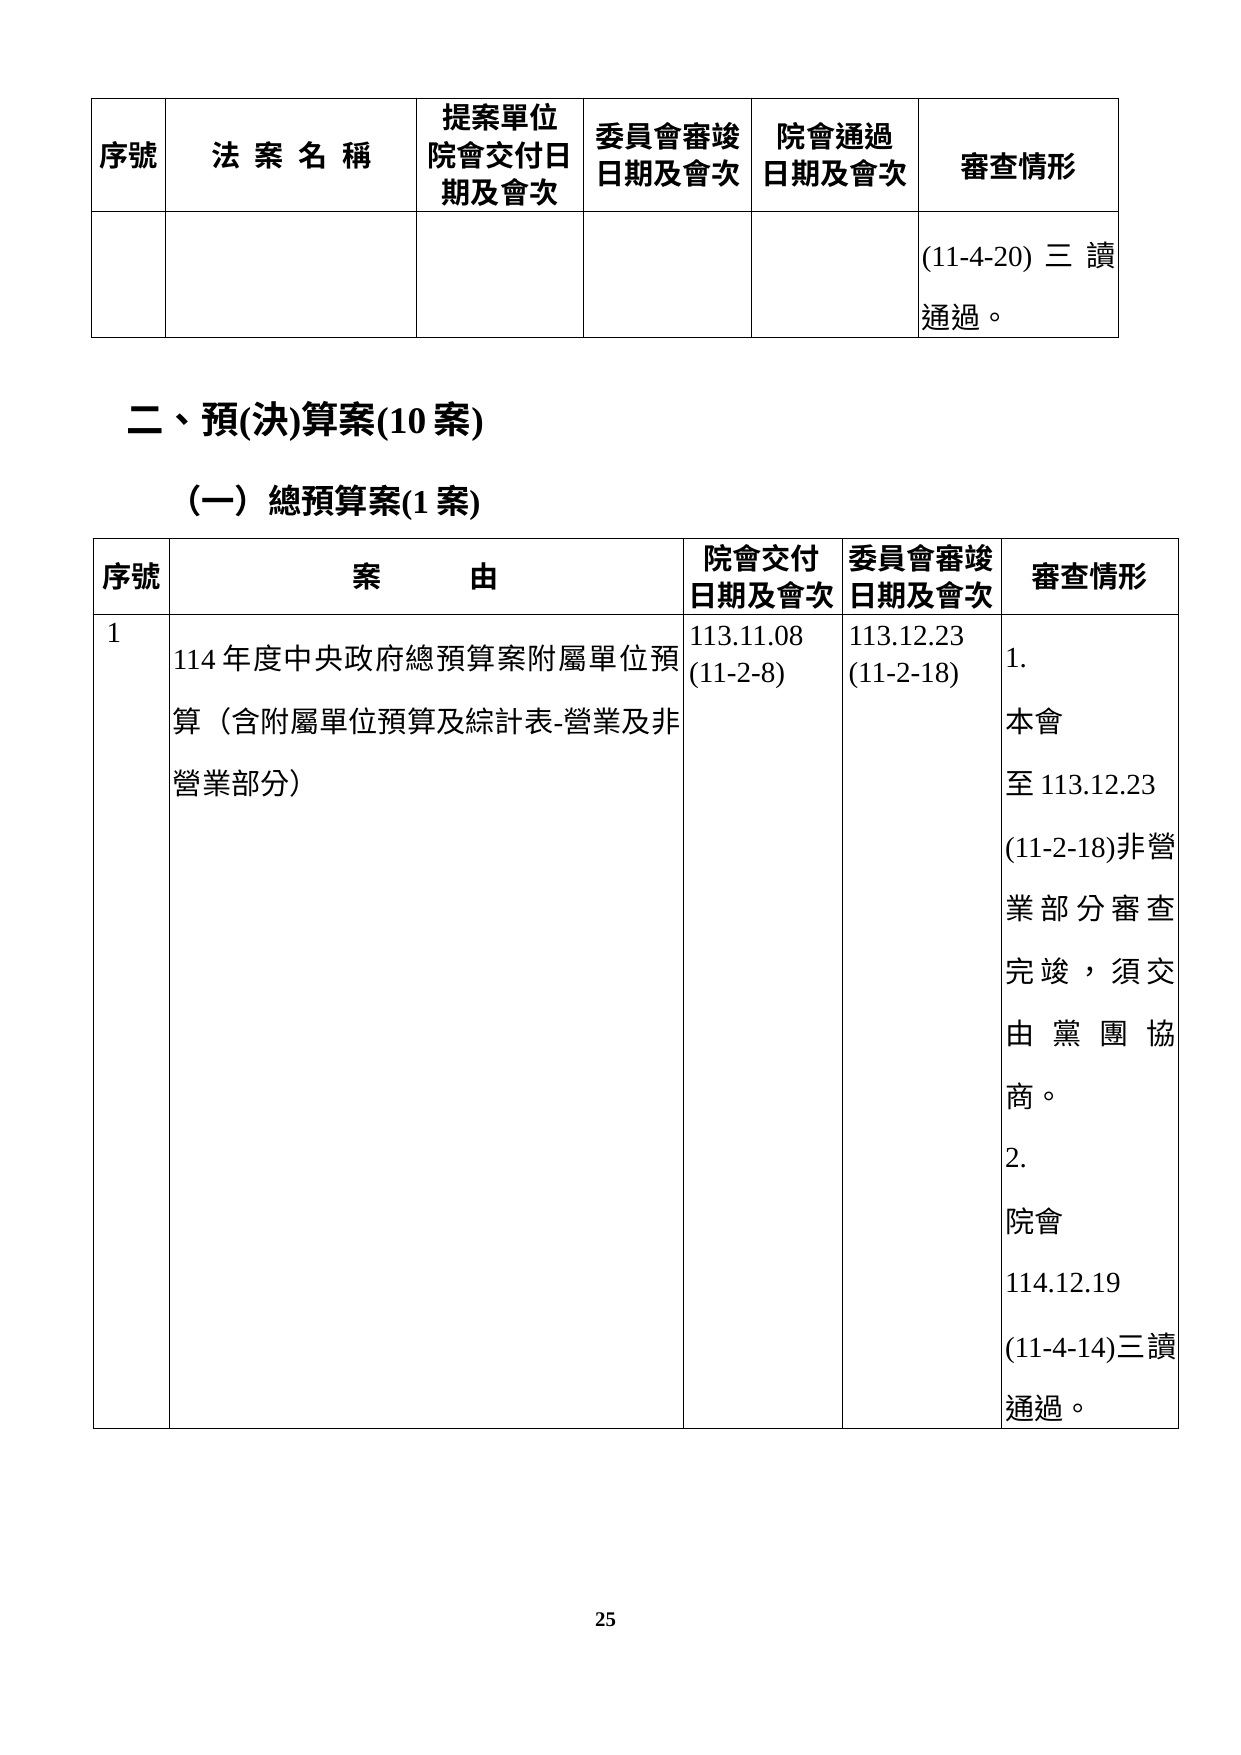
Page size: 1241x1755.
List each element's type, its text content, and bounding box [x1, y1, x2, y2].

table_header 委員會審竣 日期及會次 [843, 539, 1001, 614]
table_cell [417, 212, 583, 337]
subtitle 二、預(決)算案(10案) [89, 376, 1122, 438]
table_header 序號 [94, 539, 169, 614]
subtitle （一）總預算案(1案) [101, 457, 1211, 519]
table_cell 1. 本會 至113.12.23 (11-2-18)非營業部分審查完竣，須交由黨團協商。 2. 院會 114.12.19 (11-4-14)三讀通過。 [1002, 615, 1178, 1428]
table_header 提案單位 院會交付日期及會次 [417, 99, 583, 211]
table_header 法 案 名 稱 [166, 99, 416, 211]
table_cell [752, 212, 918, 337]
table_header 審查情形 [1002, 539, 1178, 614]
table_header 案 由 [170, 539, 683, 614]
table_cell [92, 212, 165, 337]
table_cell [166, 212, 416, 337]
table_cell 113.12.23 (11-2-18) [843, 615, 1001, 1428]
table_cell [94, 615, 169, 1428]
table_cell [584, 212, 751, 337]
table_header 院會通過 日期及會次 [752, 99, 918, 211]
table_header 審查情形 [919, 99, 1118, 211]
table_cell (11-4-20)三讀通過。 [919, 212, 1118, 337]
table_header 委員會審竣日期及會次 [584, 99, 751, 211]
table_header 序號 [92, 99, 165, 211]
table_cell 113.11.08 (11-2-8) [684, 615, 842, 1428]
table_cell 114年度中央政府總預算案附屬單位預算（含附屬單位預算及綜計表-營業及非營業部分） [170, 615, 683, 1428]
table_header 院會交付 日期及會次 [684, 539, 842, 614]
